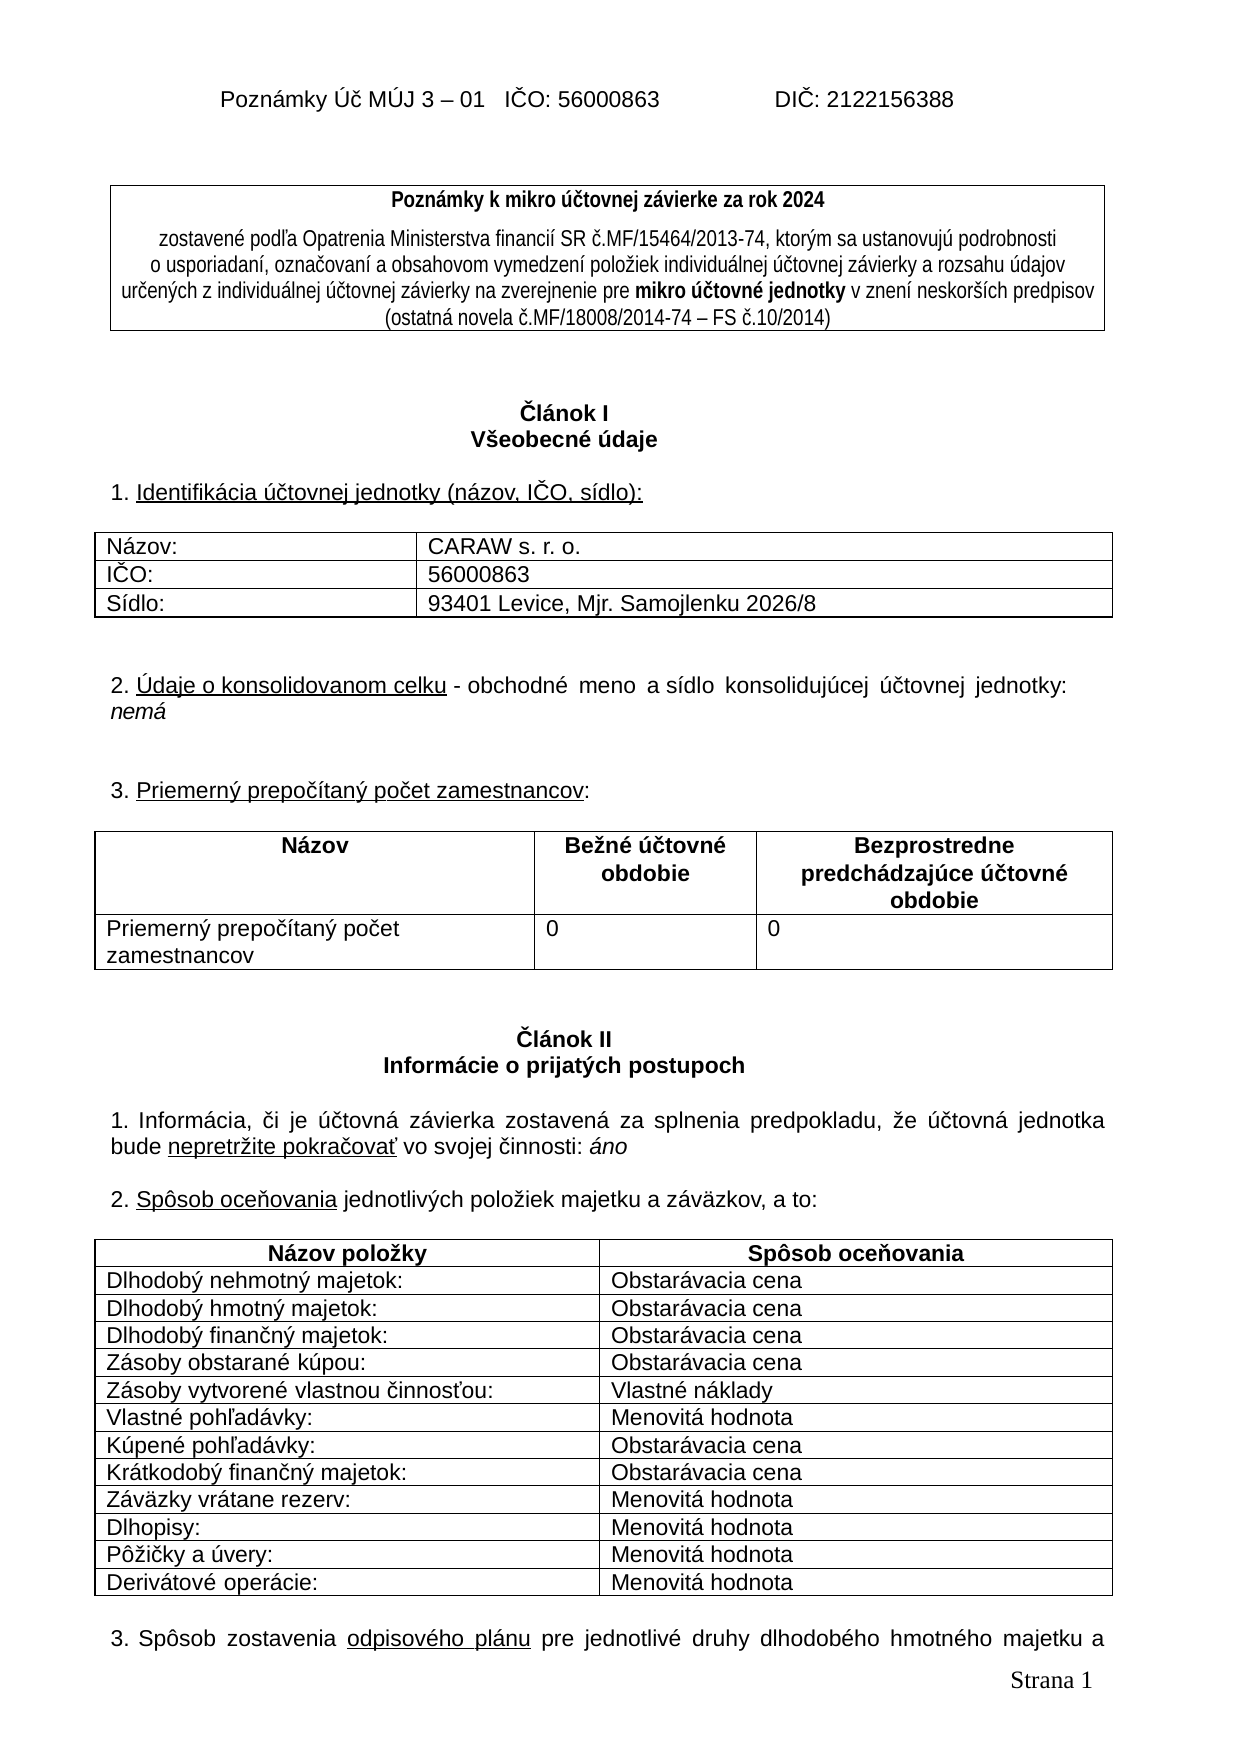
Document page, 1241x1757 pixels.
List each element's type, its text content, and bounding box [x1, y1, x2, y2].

table_cell Vlastné pohľadávky: [96, 1404, 599, 1431]
table_cell Dlhodobý finančný majetok: [96, 1322, 599, 1348]
table_header CARAW s. r. o. [417, 533, 1112, 560]
table_header Názov: [96, 533, 416, 560]
table_cell Dlhodobý hmotný majetok: [96, 1295, 599, 1321]
subtitle Článok I [110, 400, 1018, 426]
table_cell 0 [757, 915, 1112, 969]
table_cell Vlastné náklady [600, 1377, 1112, 1403]
table_cell Menovitá hodnota [600, 1541, 1112, 1567]
text Všeobecné údaje [110, 426, 1017, 453]
table_cell Menovitá hodnota [600, 1404, 1112, 1431]
subtitle Článok II [110, 1026, 1017, 1052]
text (ostatná novela č.MF/18008/2014-74 – FS č.10/2014) [111, 303, 1104, 330]
table_cell Dlhopisy: [96, 1514, 599, 1540]
text 2. Údaje o konsolidovanom celku - obchodné meno a sídlo konsolidujúcej účtovnej jednotky: nemá [110, 672, 1105, 724]
table_cell Pôžičky a úvery: [96, 1541, 599, 1567]
table_cell Dlhodobý nehmotný majetok: [96, 1267, 599, 1293]
text Poznámky k mikro účtovnej závierke za rok 2024 [111, 186, 1104, 212]
table_cell Menovitá hodnota [600, 1514, 1112, 1540]
table_header Bežné účtovné obdobie [535, 832, 756, 913]
text 3. Spôsob zostavenia odpisového plánu pre jednotlivé druhy dlhodobého hmotného majetku a [110, 1625, 1105, 1651]
table_cell Priemerný prepočítaný počet zamestnancov [96, 915, 534, 969]
table_cell 93401 Levice, Mjr. Samojlenku 2026/8 [417, 589, 1112, 616]
table_cell Obstarávacia cena [600, 1459, 1112, 1485]
table_cell Obstarávacia cena [600, 1322, 1112, 1348]
table_cell IČO: [96, 561, 416, 588]
table_cell Kúpené pohľadávky: [96, 1432, 599, 1458]
table_header Názov položky [96, 1240, 599, 1266]
table_cell Záväzky vrátane rezerv: [96, 1486, 599, 1513]
table_cell Obstarávacia cena [600, 1432, 1112, 1458]
table_cell Obstarávacia cena [600, 1295, 1112, 1321]
table_header Spôsob oceňovania [600, 1240, 1112, 1266]
table_cell 0 [535, 915, 756, 969]
text 1. Identifikácia účtovnej jednotky (názov, IČO, sídlo): [110, 478, 1105, 505]
table_cell Krátkodobý finančný majetok: [96, 1459, 599, 1485]
table_cell Zásoby vytvorené vlastnou činnosťou: [96, 1377, 599, 1403]
table_cell Obstarávacia cena [600, 1349, 1112, 1376]
table_cell Menovitá hodnota [600, 1486, 1112, 1513]
text 3. Priemerný prepočítaný počet zamestnancov: [110, 777, 1105, 804]
table_cell Menovitá hodnota [600, 1569, 1112, 1595]
text Informácie o prijatých postupoch [110, 1052, 1018, 1079]
table_cell Zásoby obstarané kúpou: [96, 1349, 599, 1376]
table_header Bezprostredne predchádzajúce účtovné obdobie [757, 832, 1112, 913]
table_cell 56000863 [417, 561, 1112, 588]
text 2. Spôsob oceňovania jednotlivých položiek majetku a záväzkov, a to: [110, 1186, 1105, 1212]
table_cell Derivátové operácie: [96, 1569, 599, 1595]
text zostavené podľa Opatrenia Ministerstva financií SR č.MF/15464/2013-74, ktorým sa ustanovujú podrobnosti o usporiadaní, označovaní a obsahovom vymedzení položiek individuálnej účtovnej závierky a rozsahu údajov určených z individuálnej účtovnej závierky na zverejnenie pre mikro účtovné jednotky v znení neskorších predpisov [111, 224, 1104, 303]
text 1. Informácia, či je účtovná závierka zostavená za splnenia predpokladu, že účtovná jednotka bude nepretržite pokračovať vo svojej činnosti: áno [110, 1107, 1105, 1160]
table_cell Sídlo: [96, 589, 416, 616]
table_cell Obstarávacia cena [600, 1267, 1112, 1293]
table_header Názov [96, 832, 534, 913]
